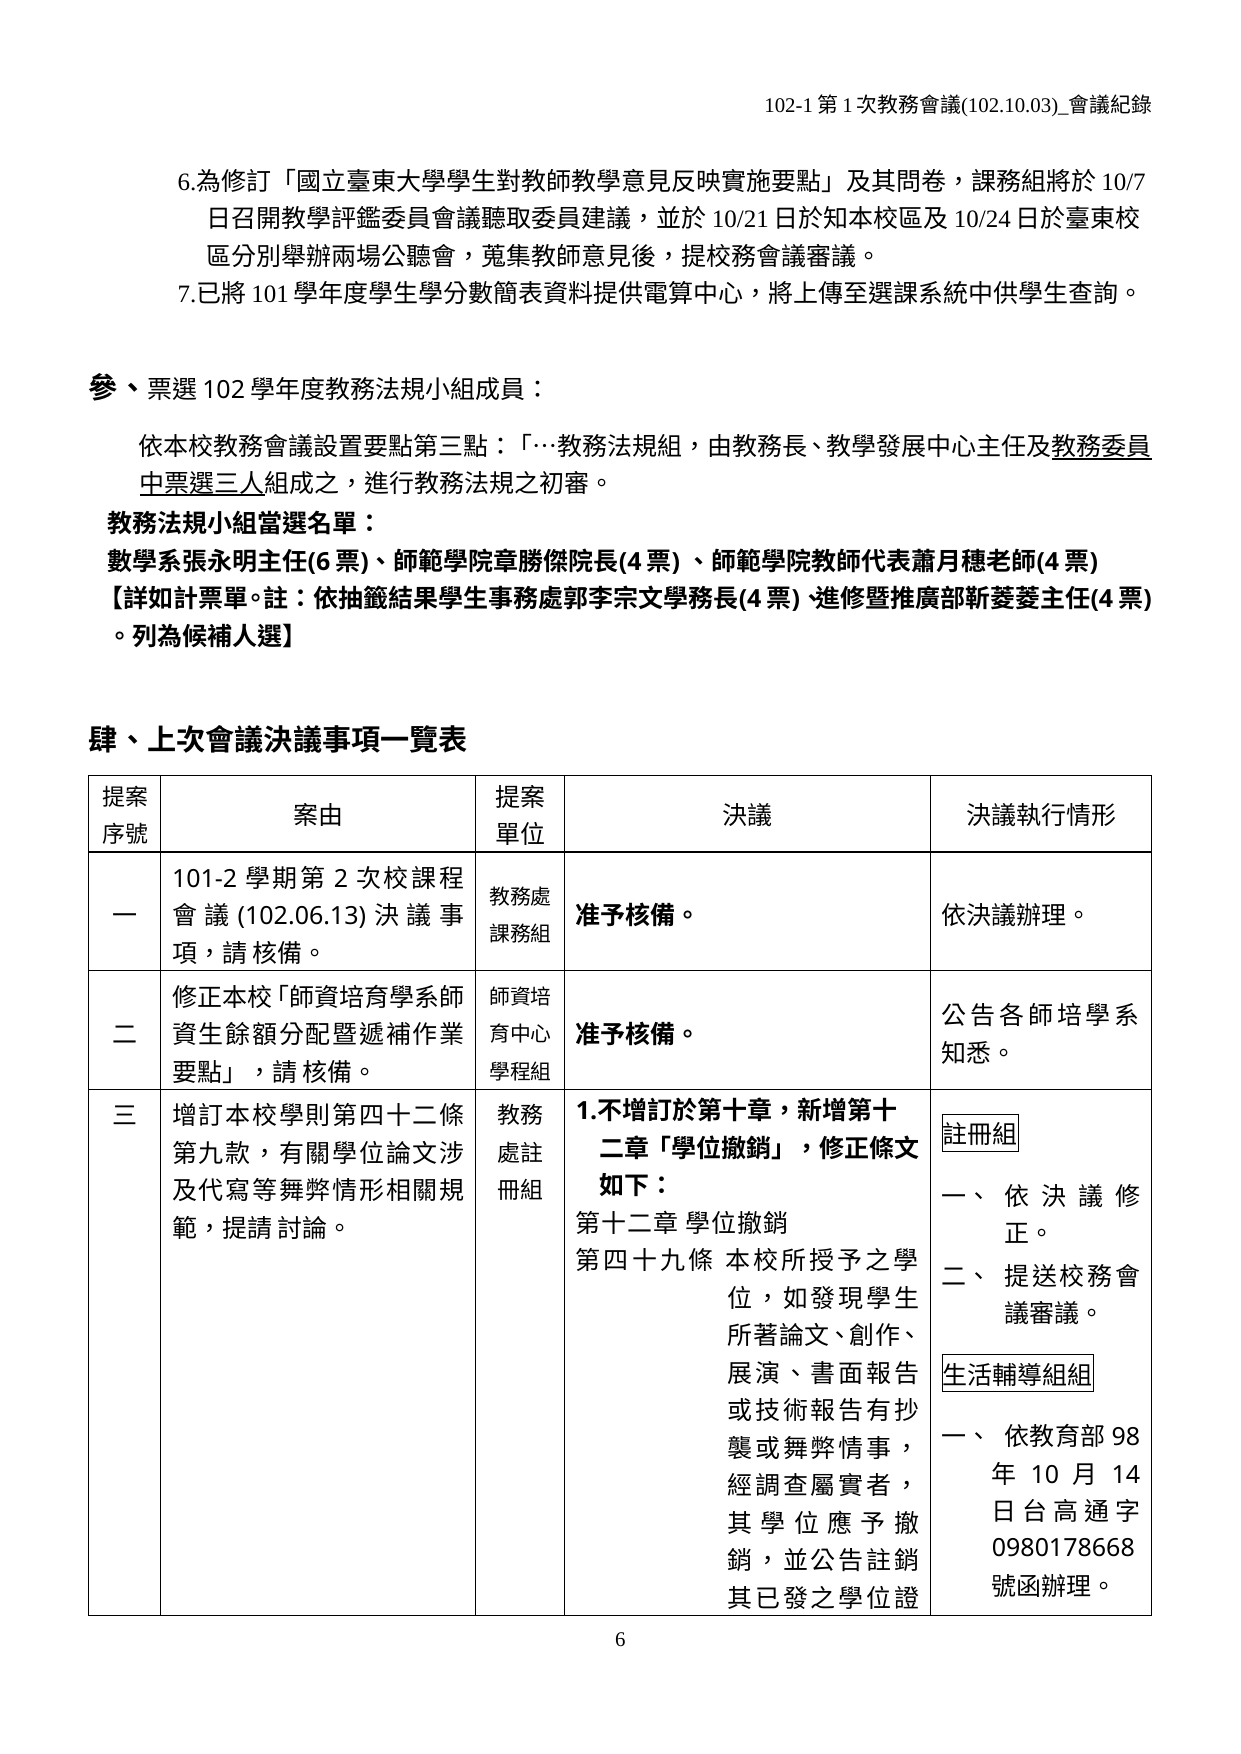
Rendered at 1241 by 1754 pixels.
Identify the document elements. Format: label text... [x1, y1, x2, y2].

text 肆、上次會議決議事項一覽表 [89, 700, 1152, 775]
text 數學系張永明主任(6票)、師範學院章勝傑院長(4票) 、師範學院教師代表蕭月穗老師(4票) [107, 541, 1152, 578]
table_cell 註冊組 依決議修正。 提送校務會議審議。 生活輔導組組 依教育部98年10月14日台高通字0980178668號函辦理。 代考試、代寫論文皆屬廣義考試舞弊行為，第九條第八款已有規範為記大過。 [931, 1090, 1151, 1615]
text 依本校教務會議設置要點第三點：「…教務法規組，由教務長、教學發展中心主任及教務委員中票選三人組成之，進行教務法規之初審。 [138, 427, 1152, 499]
table_cell 修正本校「師資培育學系師資生餘額分配暨遞補作業要點」，請 核備。 [161, 971, 475, 1089]
text 教務法規小組當選名單： [107, 503, 1152, 541]
table_cell 101-2學期第2次校課程會議(102.06.13)決議事項，請 核備。 [161, 853, 475, 970]
table_cell 准予核備。 [565, 853, 930, 970]
table_cell 公告各師培學系知悉。 [931, 971, 1151, 1089]
table_cell 1.不增訂於第十章，新增第十二章「學位撤銷」，修正條文如下： 第十二章 學位撤銷 第四十九條 本校所授予之學位，如發現學生所著論文、創作、展演、書面報告或技術報告有抄襲或舞弊情事，經調查屬實者，其學位應予撤銷，並公告註銷其已發之學位證 [565, 1090, 930, 1615]
table_cell 依決議辦理。 [931, 853, 1151, 970]
table_cell 增訂本校學則第四十二條第九款，有關學位論文涉及代寫等舞弊情形相關規範，提請 討論。 [161, 1090, 475, 1615]
table_header 案由 [161, 776, 475, 851]
text 6.為修訂「國立臺東大學學生對教師教學意見反映實施要點」及其問卷，課務組將於10/7日召開教學評鑑委員會議聽取委員建議，並於10/21日於知本校區及10/24日於臺東校區分別舉辦兩場公聽會，蒐集教師意見後，提校務會議審議。 [177, 161, 1152, 273]
table_cell 三 [89, 1090, 160, 1615]
table_header 決議執行情形 [931, 776, 1151, 851]
table_cell 一 [89, 853, 160, 970]
table_header 提案 單位 [476, 776, 564, 851]
text 7.已將101學年度學生學分數簡表資料提供電算中心，將上傳至選課系統中供學生查詢。 [177, 273, 1152, 311]
table_header 決議 [565, 776, 930, 851]
table_cell 教務處註冊組 [476, 1090, 564, 1615]
table_cell 二 [89, 971, 160, 1089]
table_cell 准予核備。 [565, 971, 930, 1089]
text 【詳如計票單。註：依抽籤結果學生事務處郭李宗文學務長(4票)、進修暨推廣部靳菱菱主任(4票) 。列為候補人選】 [107, 578, 1152, 653]
table_cell 師資培育中心學程組 [476, 971, 564, 1089]
text 參、票選102學年度教務法規小組成員： [89, 348, 1152, 423]
table_header 提案 序號 [89, 776, 160, 851]
table_cell 教務處課務組 [476, 853, 564, 970]
